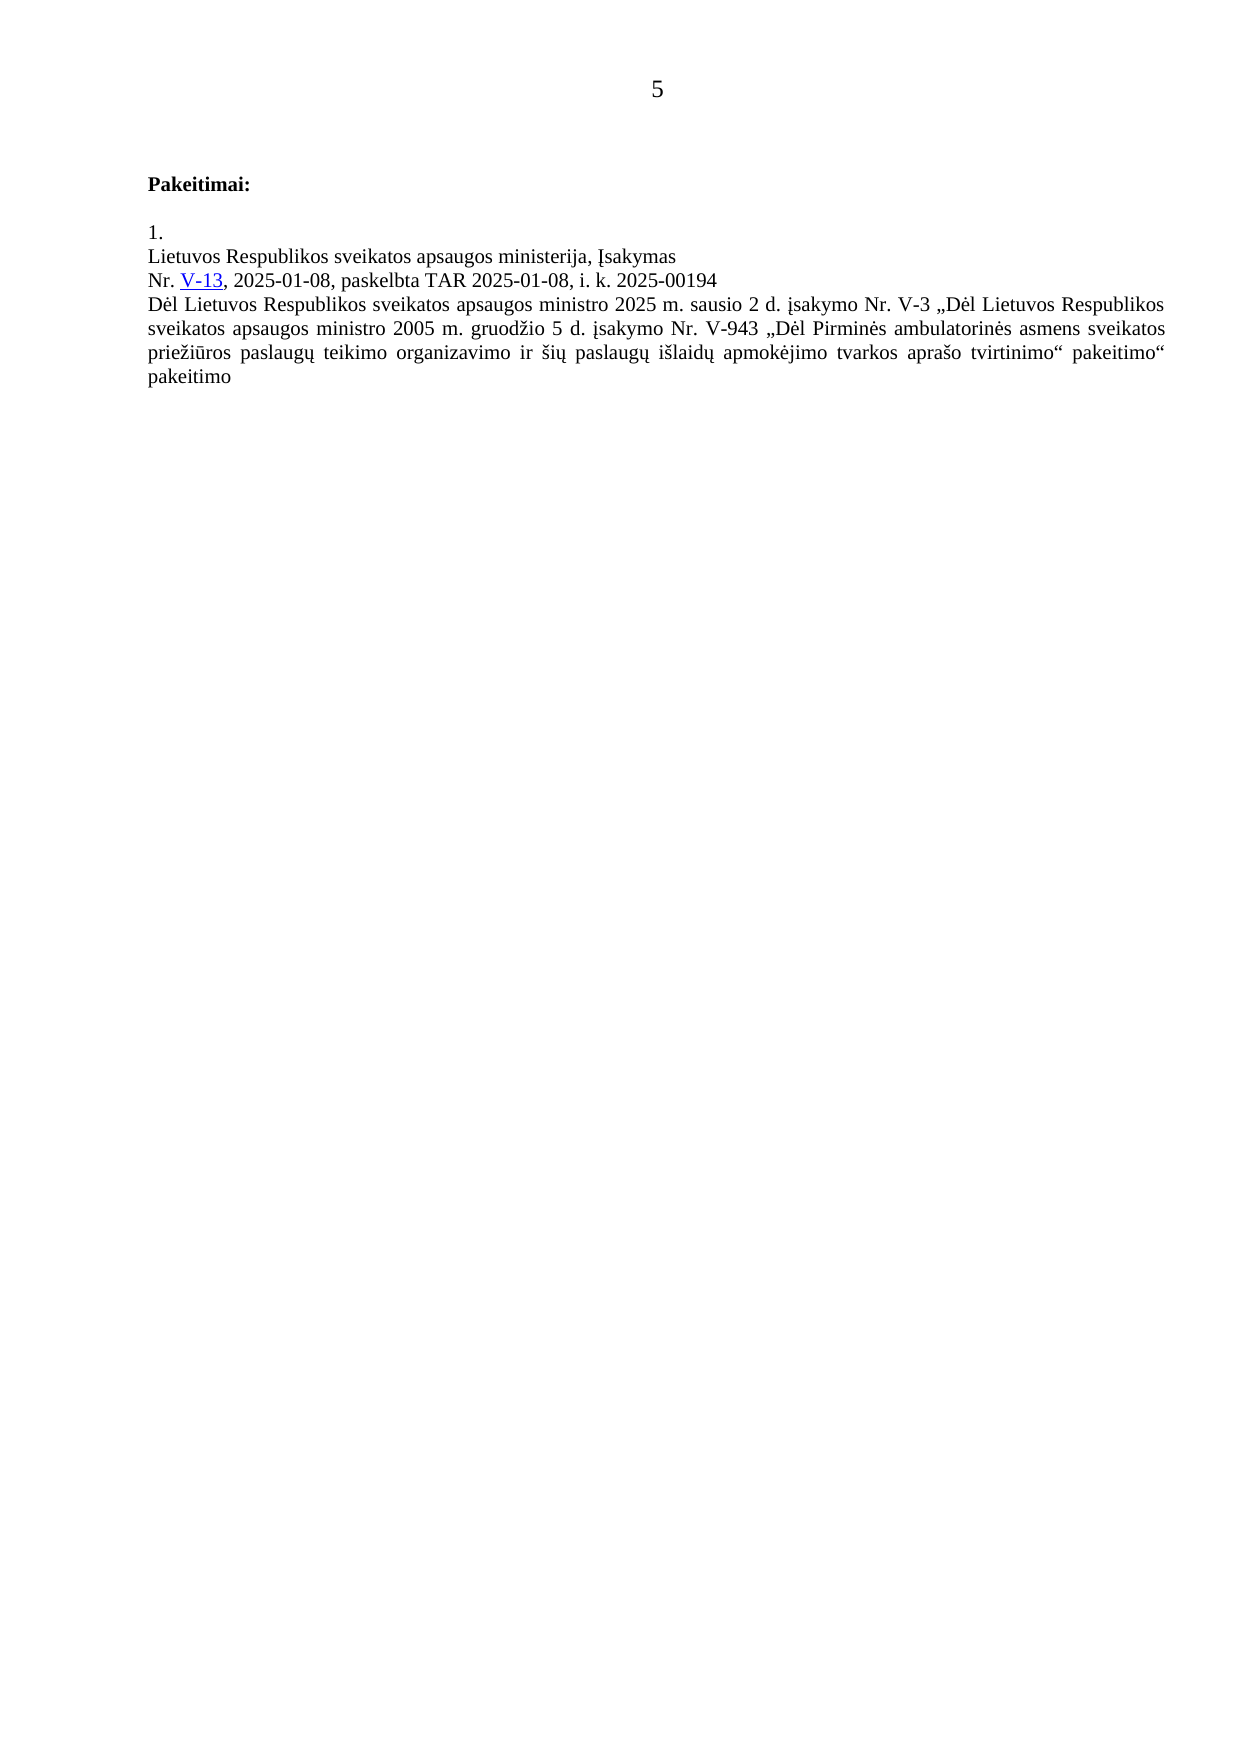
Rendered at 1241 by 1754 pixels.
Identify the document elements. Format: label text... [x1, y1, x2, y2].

text 1. [148, 220, 1167, 244]
text Pakeitimai: [148, 172, 1167, 196]
text Lietuvos Respublikos sveikatos apsaugos ministerija, Įsakymas [148, 244, 1167, 268]
text Nr. V-13, 2025-01-08, paskelbta TAR 2025-01-08, i. k. 2025-00194 [148, 268, 1167, 292]
text Dėl Lietuvos Respublikos sveikatos apsaugos ministro 2025 m. sausio 2 d. įsakymo Nr. V-3 „Dėl Lietuvos Respublikos sveikatos apsaugos ministro 2005 m. gruodžio 5 d. įsakymo Nr. V-943 „Dėl Pirminės ambulatorinės asmens sveikatos priežiūros paslaugų teikimo organizavimo ir šių paslaugų išlaidų apmokėjimo tvarkos aprašo tvirtinimo“ pakeitimo“ pakeitimo [148, 292, 1167, 388]
